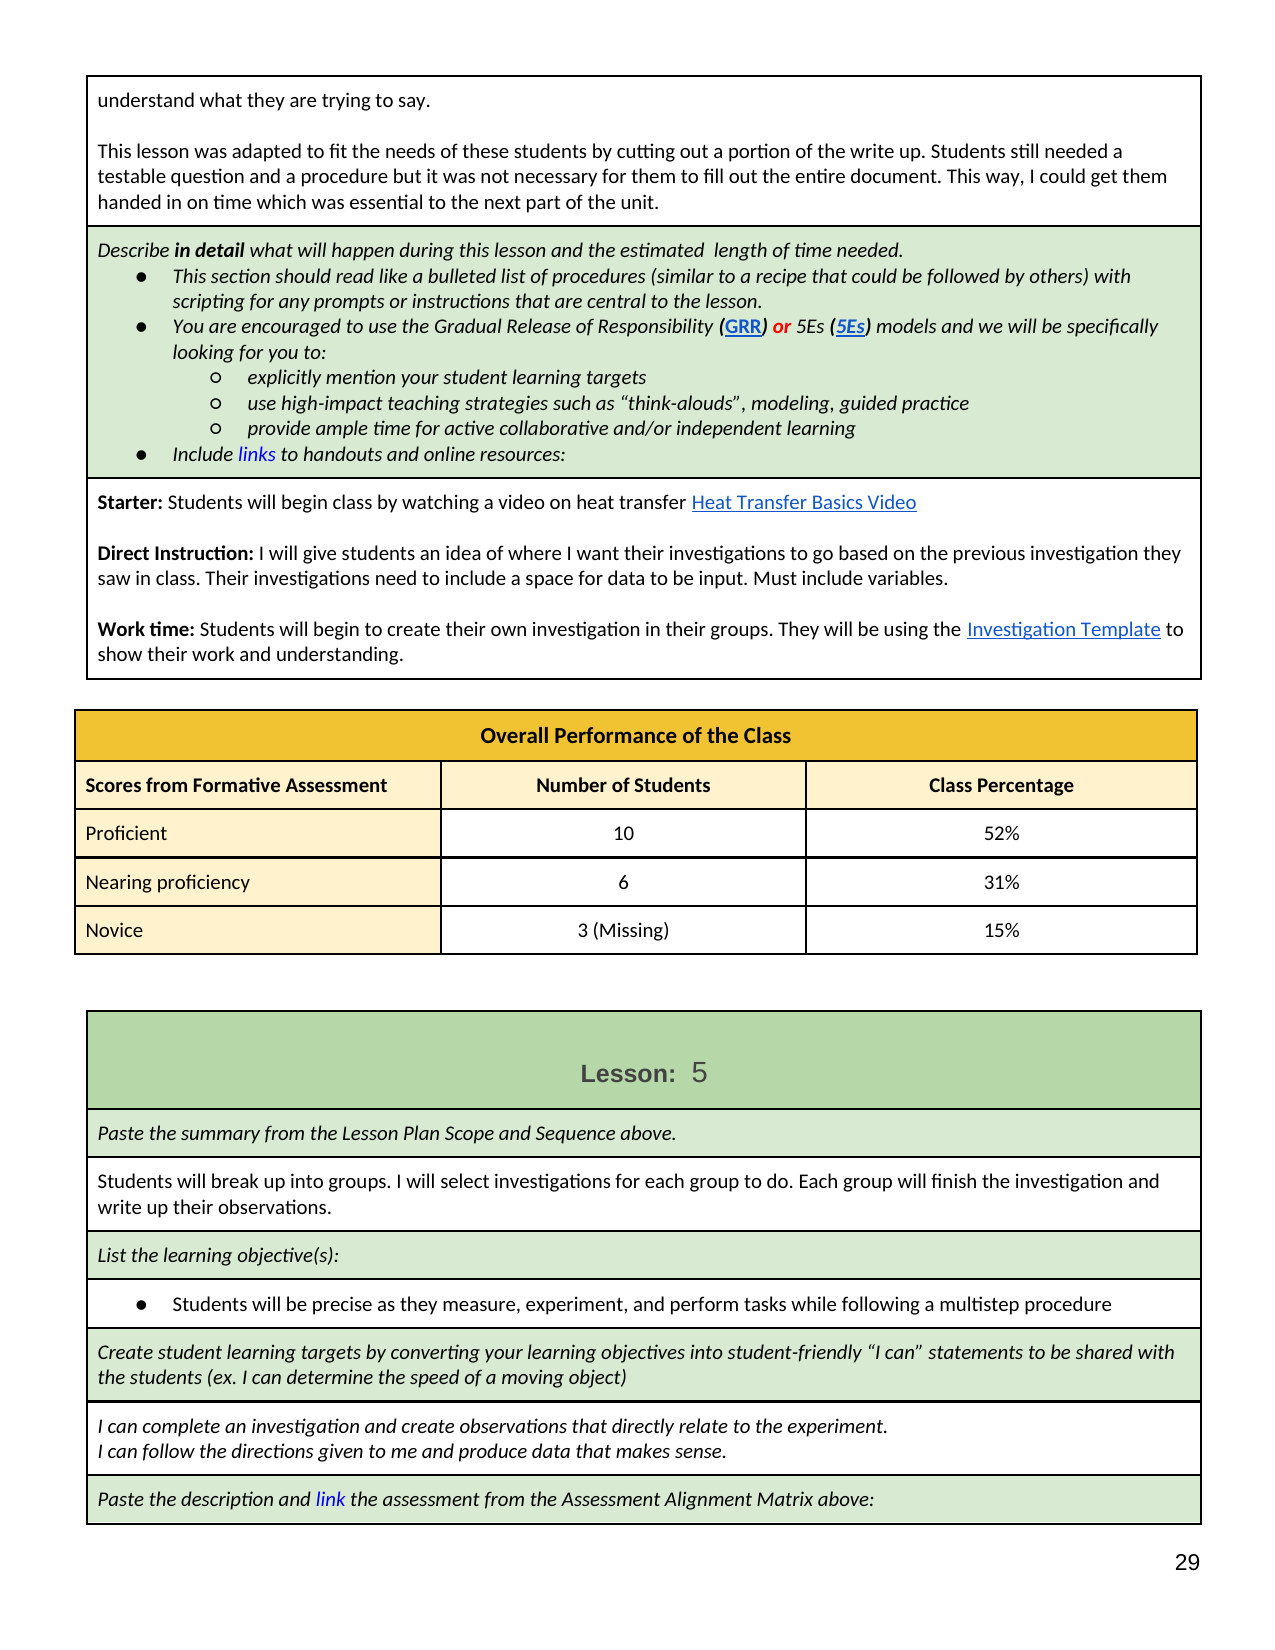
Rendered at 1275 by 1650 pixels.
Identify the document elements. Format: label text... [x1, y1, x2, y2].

table_cell Proficient [76, 810, 440, 856]
table_cell Students will break up into groups. I will select investigations for each group to do. Each group will finish the investigation and write up their observations. [88, 1158, 1200, 1230]
table_cell 15% [807, 907, 1196, 953]
table_cell Starter: Students will begin class by watching a video on heat transfer Heat Transfer Basics Video Direct Instruction: I will give students an idea of where I want their investigations to go based on the previous investigation they saw in class. Their investigations need to include a space for data to be input. Must include variables. Work time: Students will begin to create their own investigation in their groups. They will be using the Investigation Template to show their work and understanding. [88, 479, 1200, 677]
table_cell 3 (Missing) [442, 907, 805, 953]
table_cell 10 [442, 810, 805, 856]
table_cell I can complete an investigation and create observations that directly relate to the experiment. I can follow the directions given to me and produce data that makes sense. [88, 1403, 1200, 1474]
table_cell Novice [76, 907, 440, 953]
table_cell Paste the summary from the Lesson Plan Scope and Sequence above. [88, 1110, 1200, 1156]
table_cell List the learning objective(s): [88, 1232, 1200, 1278]
table_cell 52% [807, 810, 1196, 856]
table_cell Paste the description and link the assessment from the Assessment Alignment Matrix above: [88, 1476, 1200, 1522]
table_cell 31% [807, 859, 1196, 905]
table_header Overall Performance of the Class [76, 711, 1196, 760]
table_cell Number of Students [442, 762, 805, 808]
table_cell 6 [442, 859, 805, 905]
table_header Lesson: 5 [88, 1012, 1200, 1108]
table_cell Class Percentage [807, 762, 1196, 808]
table_cell Describe in detail what will happen during this lesson and the estimated length of time needed. This section should read like a bulleted list of procedures (similar to a recipe that could be followed by others) with scripting for any prompts or instructions that are central to the lesson. You are encouraged to use the Gradual Release of Responsibility (GRR) or 5Es (5Es) models and we will be specifically looking for you to: explicitly mention your student learning targets use high-impact teaching strategies such as “think-alouds”, modeling, guided practice provide ample time for active collaborative and/or independent learning Include links to handouts and online resources: [88, 227, 1200, 477]
table_cell Nearing proficiency [76, 859, 440, 905]
table_cell Scores from Formative Assessment [76, 762, 440, 808]
table_cell Create student learning targets by converting your learning objectives into student-friendly “I can” statements to be shared with the students (ex. I can determine the speed of a moving object) [88, 1329, 1200, 1400]
table_cell understand what they are trying to say. This lesson was adapted to fit the needs of these students by cutting out a portion of the write up. Students still needed a testable question and a procedure but it was not necessary for them to fill out the entire document. This way, I could get them handed in on time which was essential to the next part of the unit. [88, 77, 1200, 225]
table_cell Students will be precise as they measure, experiment, and perform tasks while following a multistep procedure [88, 1280, 1200, 1327]
